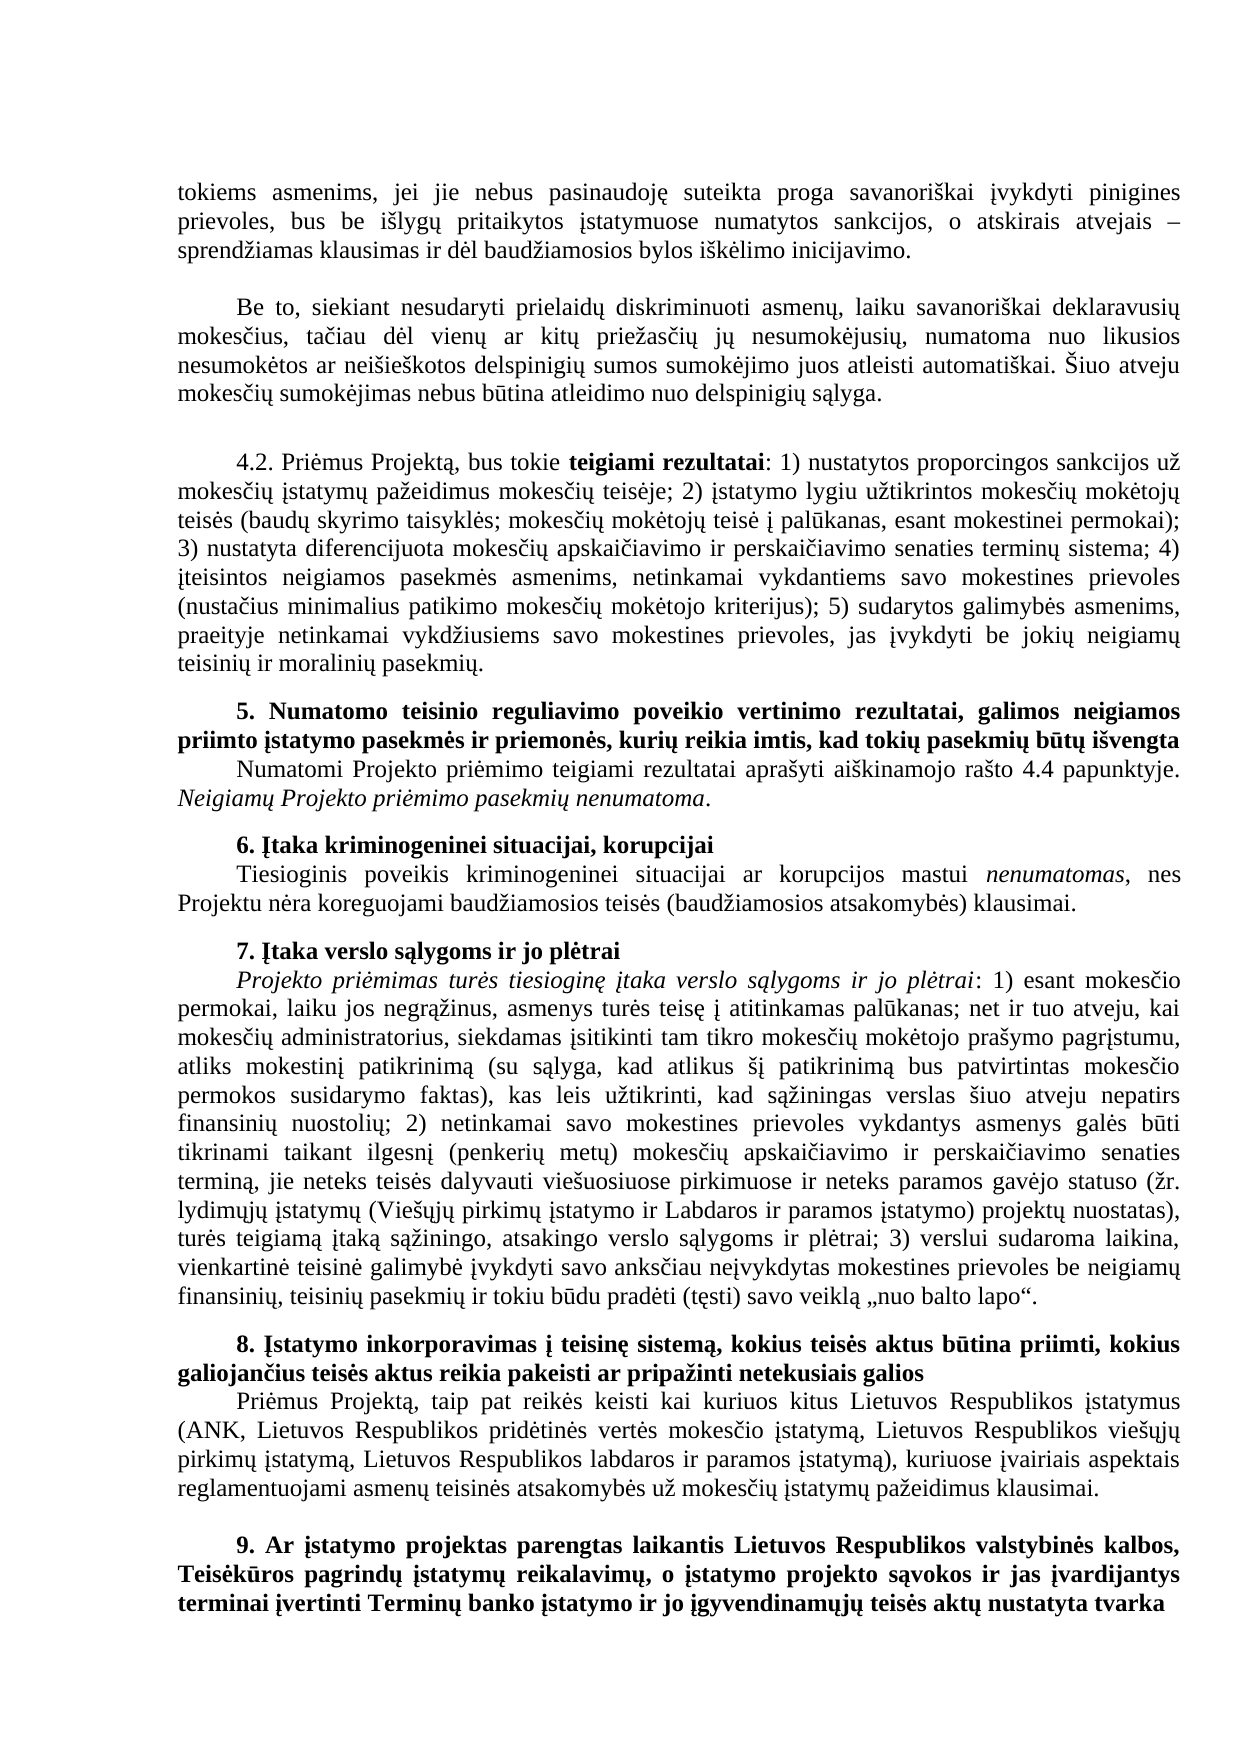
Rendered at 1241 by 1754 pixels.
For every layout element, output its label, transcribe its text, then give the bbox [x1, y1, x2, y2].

text 9. Ar įstatymo projektas parengtas laikantis Lietuvos Respublikos valstybinės kalbos, Teisėkūros pagrindų įstatymų reikalavimų, o įstatymo projekto sąvokos ir jas įvardijantys terminai įvertinti Terminų banko įstatymo ir jo įgyvendinamųjų teisės aktų nustatyta tvarka [177, 1530, 1181, 1616]
text tokiems asmenims, jei jie nebus pasinaudoję suteikta proga savanoriškai įvykdyti pinigines prievoles, bus be išlygų pritaikytos įstatymuose numatytos sankcijos, o atskirais atvejais – sprendžiamas klausimas ir dėl baudžiamosios bylos iškėlimo inicijavimo. [177, 177, 1181, 263]
text 5. Numatomo teisinio reguliavimo poveikio vertinimo rezultatai, galimos neigiamos priimto įstatymo pasekmės ir priemonės, kurių reikia imtis, kad tokių pasekmių būtų išvengta [177, 696, 1181, 754]
text 8. Įstatymo inkorporavimas į teisinę sistemą, kokius teisės aktus būtina priimti, kokius galiojančius teisės aktus reikia pakeisti ar pripažinti netekusiais galios [177, 1329, 1181, 1386]
text Tiesioginis poveikis kriminogeninei situacijai ar korupcijos mastui nenumatomas, nes Projektu nėra koreguojami baudžiamosios teisės (baudžiamosios atsakomybės) klausimai. [177, 859, 1181, 917]
text 6. Įtaka kriminogeninei situacijai, korupcijai [177, 831, 1181, 859]
text Priėmus Projektą, taip pat reikės keisti kai kuriuos kitus Lietuvos Respublikos įstatymus (ANK, Lietuvos Respublikos pridėtinės vertės mokesčio įstatymą, Lietuvos Respublikos viešųjų pirkimų įstatymą, Lietuvos Respublikos labdaros ir paramos įstatymą), kuriuose įvairiais aspektais reglamentuojami asmenų teisinės atsakomybės už mokesčių įstatymų pažeidimus klausimai. [177, 1386, 1181, 1501]
text Projekto priėmimas turės tiesioginę įtaka verslo sąlygoms ir jo plėtrai: 1) esant mokesčio permokai, laiku jos negrąžinus, asmenys turės teisę į atitinkamas palūkanas; net ir tuo atveju, kai mokesčių administratorius, siekdamas įsitikinti tam tikro mokesčių mokėtojo prašymo pagrįstumu, atliks mokestinį patikrinimą (su sąlyga, kad atlikus šį patikrinimą bus patvirtintas mokesčio permokos susidarymo faktas), kas leis užtikrinti, kad sąžiningas verslas šiuo atveju nepatirs finansinių nuostolių; 2) netinkamai savo mokestines prievoles vykdantys asmenys galės būti tikrinami taikant ilgesnį (penkerių metų) mokesčių apskaičiavimo ir perskaičiavimo senaties terminą, jie neteks teisės dalyvauti viešuosiuose pirkimuose ir neteks paramos gavėjo statuso (žr. lydimųjų įstatymų (Viešųjų pirkimų įstatymo ir Labdaros ir paramos įstatymo) projektų nuostatas), turės teigiamą įtaką sąžiningo, atsakingo verslo sąlygoms ir plėtrai; 3) verslui sudaroma laikina, vienkartinė teisinė galimybė įvykdyti savo anksčiau neįvykdytas mokestines prievoles be neigiamų finansinių, teisinių pasekmių ir tokiu būdu pradėti (tęsti) savo veiklą „nuo balto lapo“. [177, 965, 1181, 1310]
text Numatomi Projekto priėmimo teigiami rezultatai aprašyti aiškinamojo rašto 4.4 papunktyje. Neigiamų Projekto priėmimo pasekmių nenumatoma. [177, 754, 1181, 811]
text Be to, siekiant nesudaryti prielaidų diskriminuoti asmenų, laiku savanoriškai deklaravusių mokesčius, tačiau dėl vienų ar kitų priežasčių jų nesumokėjusių, numatoma nuo likusios nesumokėtos ar neišieškotos delspinigių sumos sumokėjimo juos atleisti automatiškai. Šiuo atveju mokesčių sumokėjimas nebus būtina atleidimo nuo delspinigių sąlyga. [177, 292, 1181, 407]
text 7. Įtaka verslo sąlygoms ir jo plėtrai [177, 936, 1181, 965]
text 4.2. Priėmus Projektą, bus tokie teigiami rezultatai: 1) nustatytos proporcingos sankcijos už mokesčių įstatymų pažeidimus mokesčių teisėje; 2) įstatymo lygiu užtikrintos mokesčių mokėtojų teisės (baudų skyrimo taisyklės; mokesčių mokėtojų teisė į palūkanas, esant mokestinei permokai); 3) nustatyta diferencijuota mokesčių apskaičiavimo ir perskaičiavimo senaties terminų sistema; 4) įteisintos neigiamos pasekmės asmenims, netinkamai vykdantiems savo mokestines prievoles (nustačius minimalius patikimo mokesčių mokėtojo kriterijus); 5) sudarytos galimybės asmenims, praeityje netinkamai vykdžiusiems savo mokestines prievoles, jas įvykdyti be jokių neigiamų teisinių ir moralinių pasekmių. [177, 447, 1181, 677]
